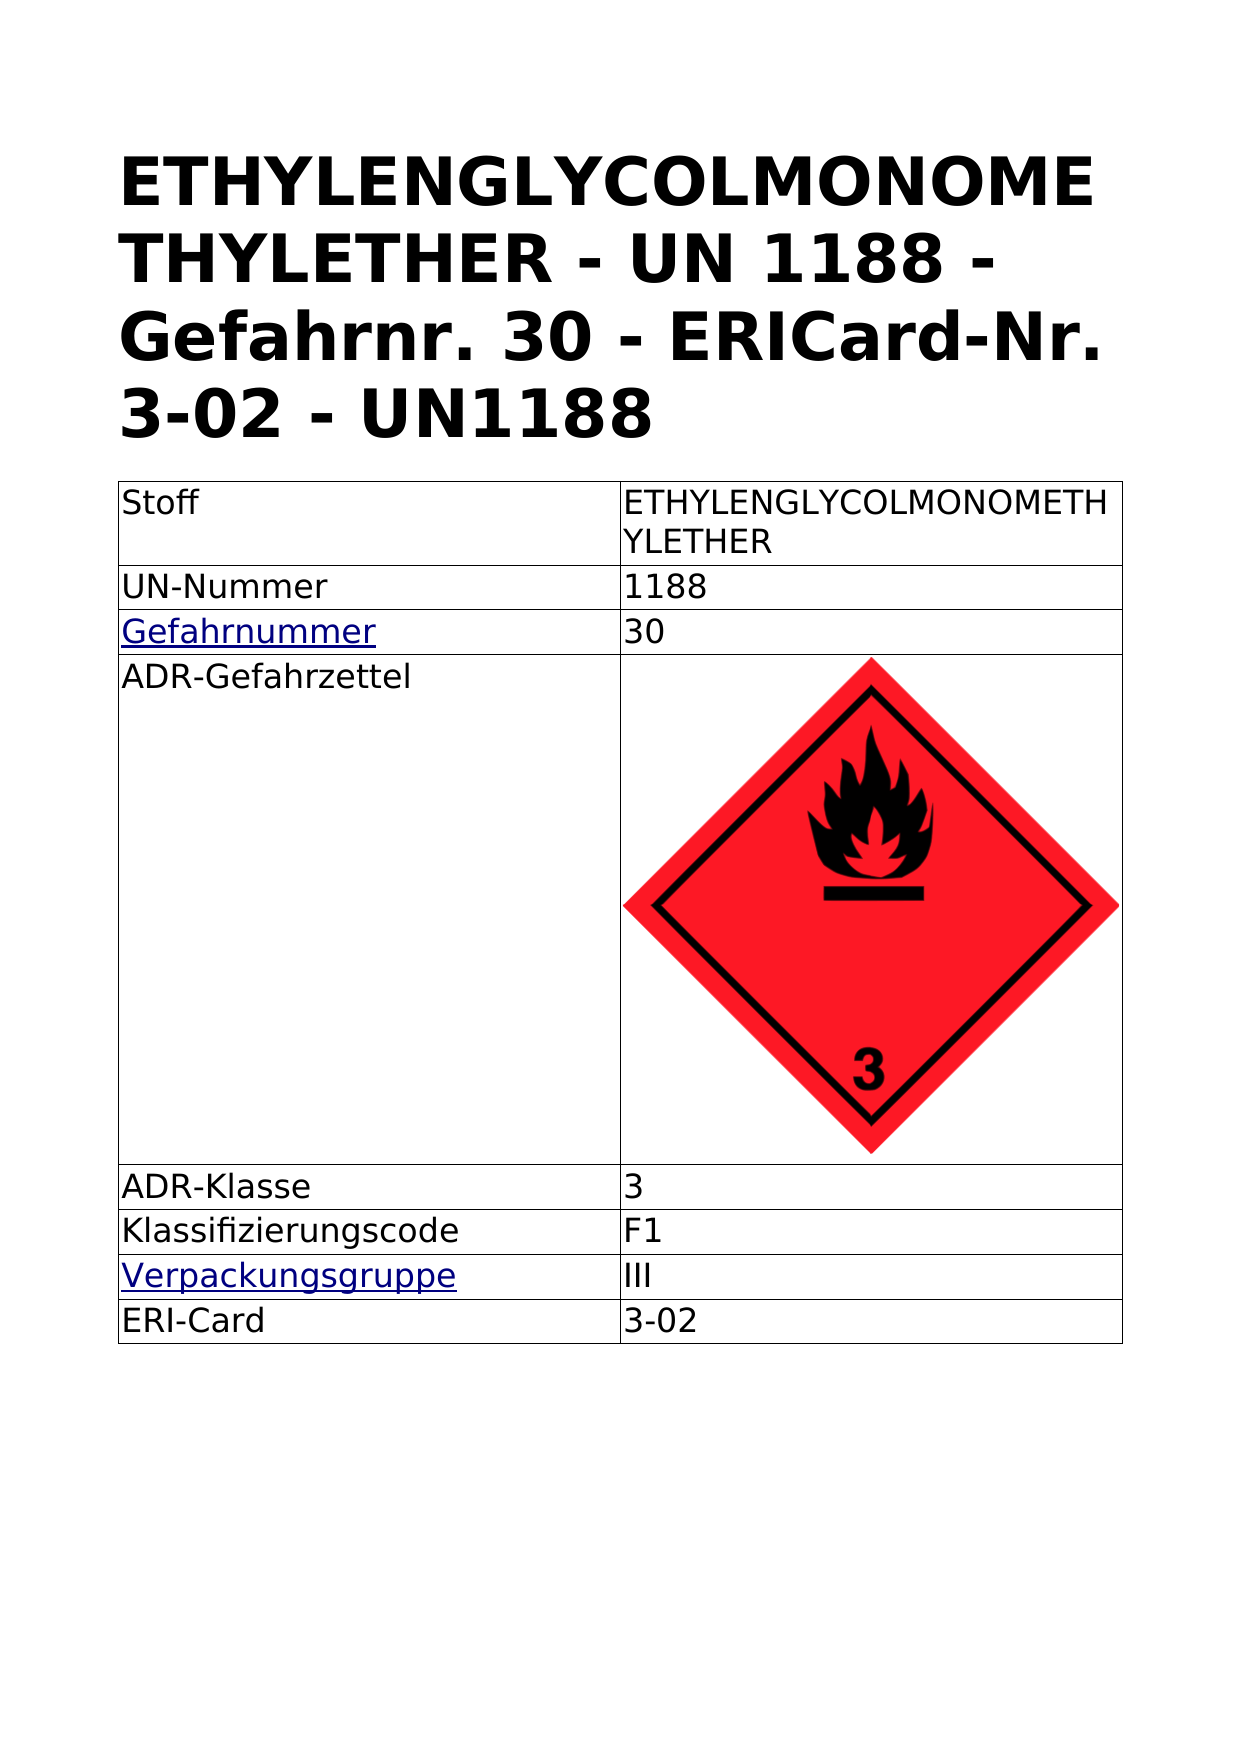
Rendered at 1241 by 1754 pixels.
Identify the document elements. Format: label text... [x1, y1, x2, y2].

table_cell 3-02 [621, 1300, 1122, 1343]
subtitle ETHYLENGLYCOLMONOMETHYLETHER - UN 1188 - Gefahrnr. 30 - ERICard-Nr. 3-02 - UN1188 [118, 143, 1122, 453]
table_cell ADR-Klasse [119, 1165, 620, 1209]
table_cell ADR-Gefahrzettel [119, 655, 620, 1164]
table_cell 30 [621, 610, 1122, 654]
table_cell F1 [621, 1210, 1122, 1254]
table_cell Gefahrnummer [119, 610, 620, 654]
table_header ETHYLENGLYCOLMONOMETHYLETHER [621, 482, 1122, 564]
table_cell Verpackungsgruppe [119, 1255, 620, 1298]
table_cell 1188 [621, 566, 1122, 609]
table_cell Klassifizierungscode [119, 1210, 620, 1254]
table_cell ERI-Card [119, 1300, 620, 1343]
picture [622, 657, 1120, 1154]
table_header Stoff [119, 482, 620, 564]
table_cell [621, 655, 1122, 1164]
table_cell 3 [621, 1165, 1122, 1209]
table_cell UN-Nummer [119, 566, 620, 609]
table_cell III [621, 1255, 1122, 1298]
